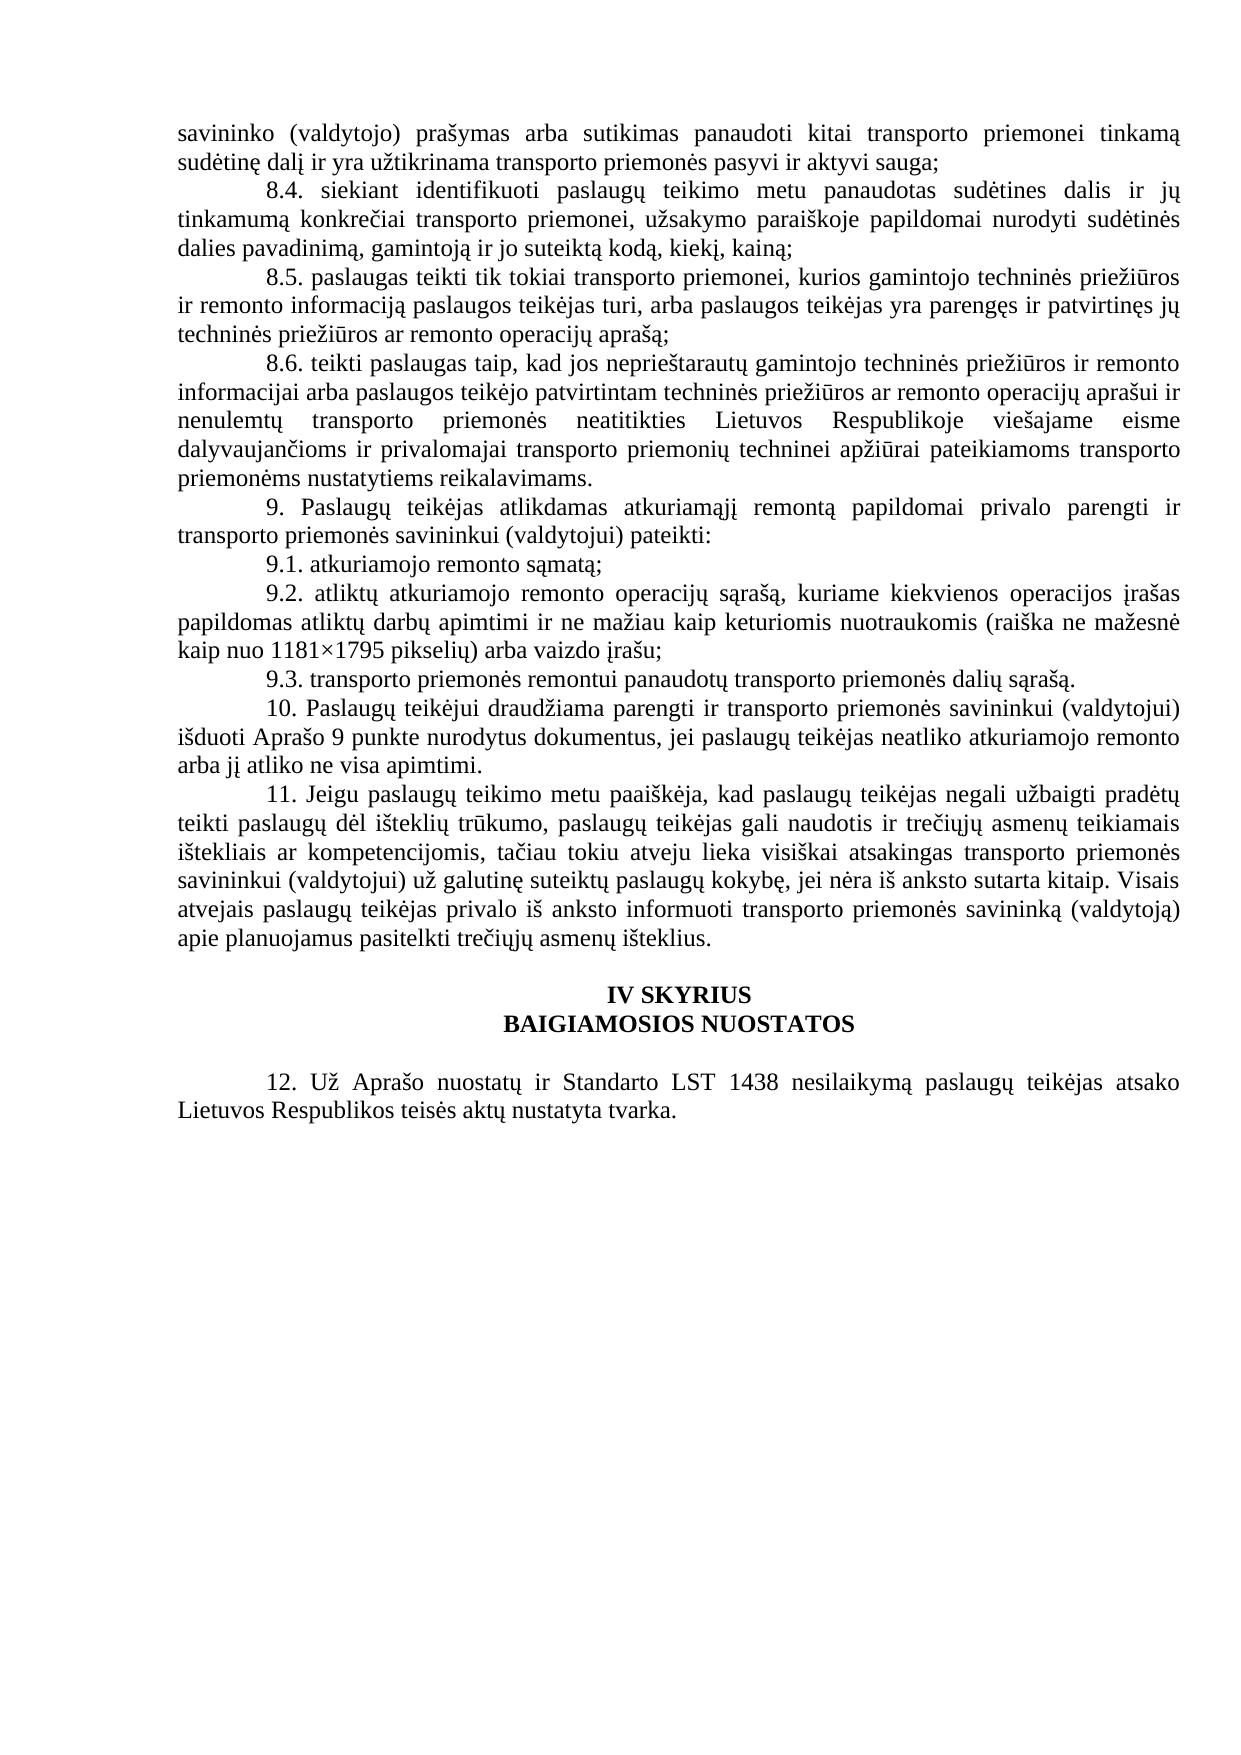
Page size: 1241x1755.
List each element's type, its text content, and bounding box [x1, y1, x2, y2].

text IV SKYRIUS [177, 981, 1181, 1009]
text 9.1. atkuriamojo remonto sąmatą; [177, 549, 1181, 578]
text 11. Jeigu paslaugų teikimo metu paaiškėja, kad paslaugų teikėjas negali užbaigti pradėtų teikti paslaugų dėl išteklių trūkumo, paslaugų teikėjas gali naudotis ir trečiųjų asmenų teikiamais ištekliais ar kompetencijomis, tačiau tokiu atveju lieka visiškai atsakingas transporto priemonės savininkui (valdytojui) už galutinę suteiktų paslaugų kokybę, jei nėra iš anksto sutarta kitaip. Visais atvejais paslaugų teikėjas privalo iš anksto informuoti transporto priemonės savininką (valdytoją) apie planuojamus pasitelkti trečiųjų asmenų išteklius. [177, 779, 1181, 952]
text 9.2. atliktų atkuriamojo remonto operacijų sąrašą, kuriame kiekvienos operacijos įrašas papildomas atliktų darbų apimtimi ir ne mažiau kaip keturiomis nuotraukomis (raiška ne mažesnė kaip nuo 1181×1795 pikselių) arba vaizdo įrašu; [177, 578, 1181, 664]
text savininko (valdytojo) prašymas arba sutikimas panaudoti kitai transporto priemonei tinkamą sudėtinę dalį ir yra užtikrinama transporto priemonės pasyvi ir aktyvi sauga; [177, 118, 1181, 176]
text BAIGIAMOSIOS NUOSTATOS [177, 1009, 1181, 1038]
text 9.3. transporto priemonės remontui panaudotų transporto priemonės dalių sąrašą. [177, 664, 1181, 693]
text 8.6. teikti paslaugas taip, kad jos neprieštarautų gamintojo techninės priežiūros ir remonto informacijai arba paslaugos teikėjo patvirtintam techninės priežiūros ar remonto operacijų aprašui ir nenulemtų transporto priemonės neatitikties Lietuvos Respublikoje viešajame eisme dalyvaujančioms ir privalomajai transporto priemonių techninei apžiūrai pateikiamoms transporto priemonėms nustatytiems reikalavimams. [177, 348, 1181, 492]
text 12. Už Aprašo nuostatų ir Standarto LST 1438 nesilaikymą paslaugų teikėjas atsako Lietuvos Respublikos teisės aktų nustatyta tvarka. [177, 1067, 1181, 1124]
text 9. Paslaugų teikėjas atlikdamas atkuriamąjį remontą papildomai privalo parengti ir transporto priemonės savininkui (valdytojui) pateikti: [177, 492, 1181, 549]
text 8.4. siekiant identifikuoti paslaugų teikimo metu panaudotas sudėtines dalis ir jų tinkamumą konkrečiai transporto priemonei, užsakymo paraiškoje papildomai nurodyti sudėtinės dalies pavadinimą, gamintoją ir jo suteiktą kodą, kiekį, kainą; [177, 176, 1181, 262]
text 8.5. paslaugas teikti tik tokiai transporto priemonei, kurios gamintojo techninės priežiūros ir remonto informaciją paslaugos teikėjas turi, arba paslaugos teikėjas yra parengęs ir patvirtinęs jų techninės priežiūros ar remonto operacijų aprašą; [177, 262, 1181, 348]
text 10. Paslaugų teikėjui draudžiama parengti ir transporto priemonės savininkui (valdytojui) išduoti Aprašo 9 punkte nurodytus dokumentus, jei paslaugų teikėjas neatliko atkuriamojo remonto arba jį atliko ne visa apimtimi. [177, 693, 1181, 779]
